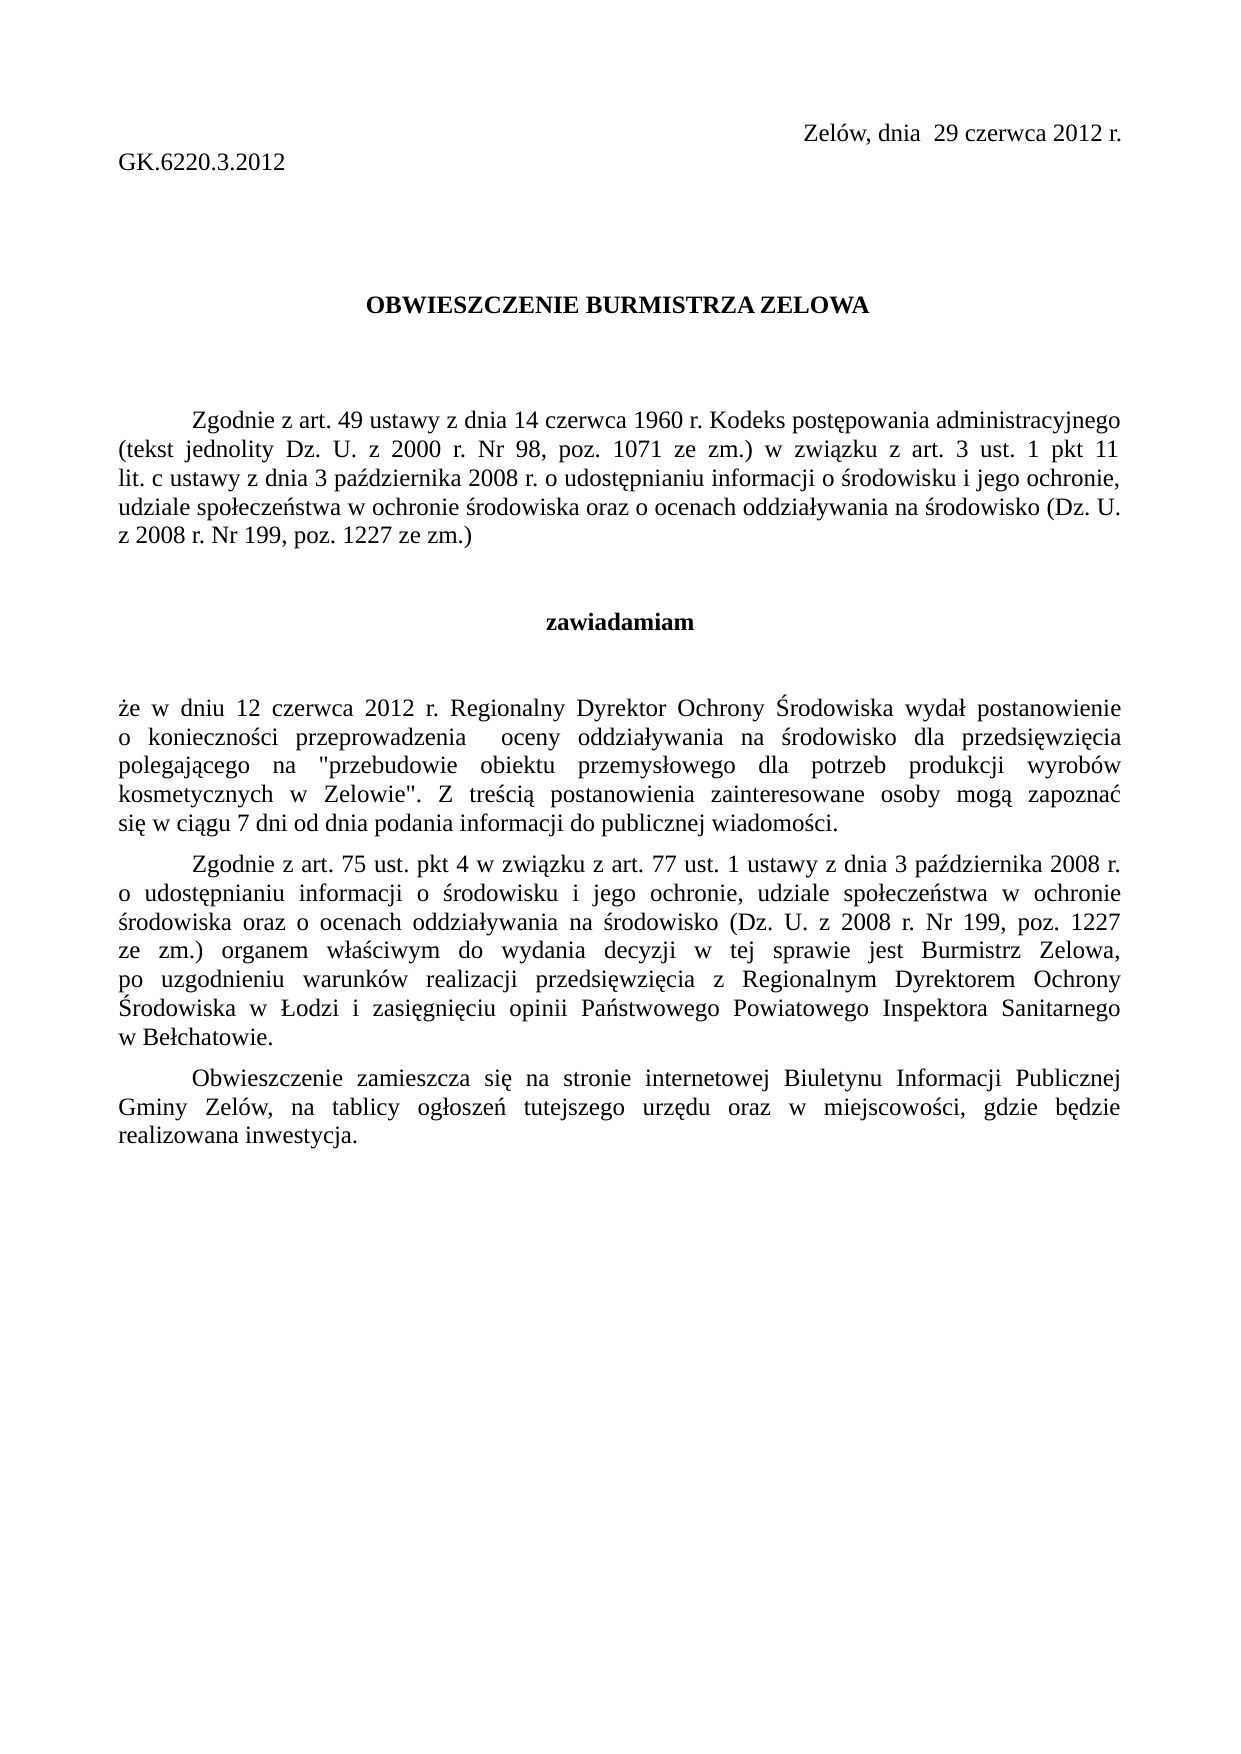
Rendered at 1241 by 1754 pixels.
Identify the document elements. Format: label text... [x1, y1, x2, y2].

text OBWIESZCZENIE BURMISTRZA ZELOWA [118, 291, 1122, 319]
text Zgodnie z art. 49 ustawy z dnia 14 czerwca 1960 r. Kodeks postępowania administracyjnego (tekst jednolity Dz. U. z 2000 r. Nr 98, poz. 1071 ze zm.) w związku z art. 3 ust. 1 pkt 11 lit. c ustawy z dnia 3 października 2008 r. o udostępnianiu informacji o środowisku i jego ochronie, udziale społeczeństwa w ochronie środowiska oraz o ocenach oddziaływania na środowisko (Dz. U. z 2008 r. Nr 199, poz. 1227 ze zm.) [118, 406, 1122, 549]
text że w dniu 12 czerwca 2012 r. Regionalny Dyrektor Ochrony Środowiska wydał postanowienie o konieczności przeprowadzenia oceny oddziaływania na środowisko dla przedsięwzięcia polegającego na "przebudowie obiektu przemysłowego dla potrzeb produkcji wyrobów kosmetycznych w Zelowie". Z treścią postanowienia zainteresowane osoby mogą zapoznać się w ciągu 7 dni od dnia podania informacji do publicznej wiadomości. [118, 693, 1122, 837]
text GK.6220.3.2012 [118, 147, 1122, 176]
text Obwieszczenie zamieszcza się na stronie internetowej Biuletynu Informacji Publicznej Gminy Zelów, na tablicy ogłoszeń tutejszego urzędu oraz w miejscowości, gdzie będzie realizowana inwestycja. [118, 1063, 1122, 1149]
text Zelów, dnia 29 czerwca 2012 r. [118, 118, 1122, 147]
text zawiadamiam [118, 607, 1122, 636]
text Zgodnie z art. 75 ust. pkt 4 w związku z art. 77 ust. 1 ustawy z dnia 3 października 2008 r. o udostępnianiu informacji o środowisku i jego ochronie, udziale społeczeństwa w ochronie środowiska oraz o ocenach oddziaływania na środowisko (Dz. U. z 2008 r. Nr 199, poz. 1227 ze zm.) organem właściwym do wydania decyzji w tej sprawie jest Burmistrz Zelowa, po uzgodnieniu warunków realizacji przedsięwzięcia z Regionalnym Dyrektorem Ochrony Środowiska w Łodzi i zasięgnięciu opinii Państwowego Powiatowego Inspektora Sanitarnego w Bełchatowie. [118, 849, 1122, 1051]
